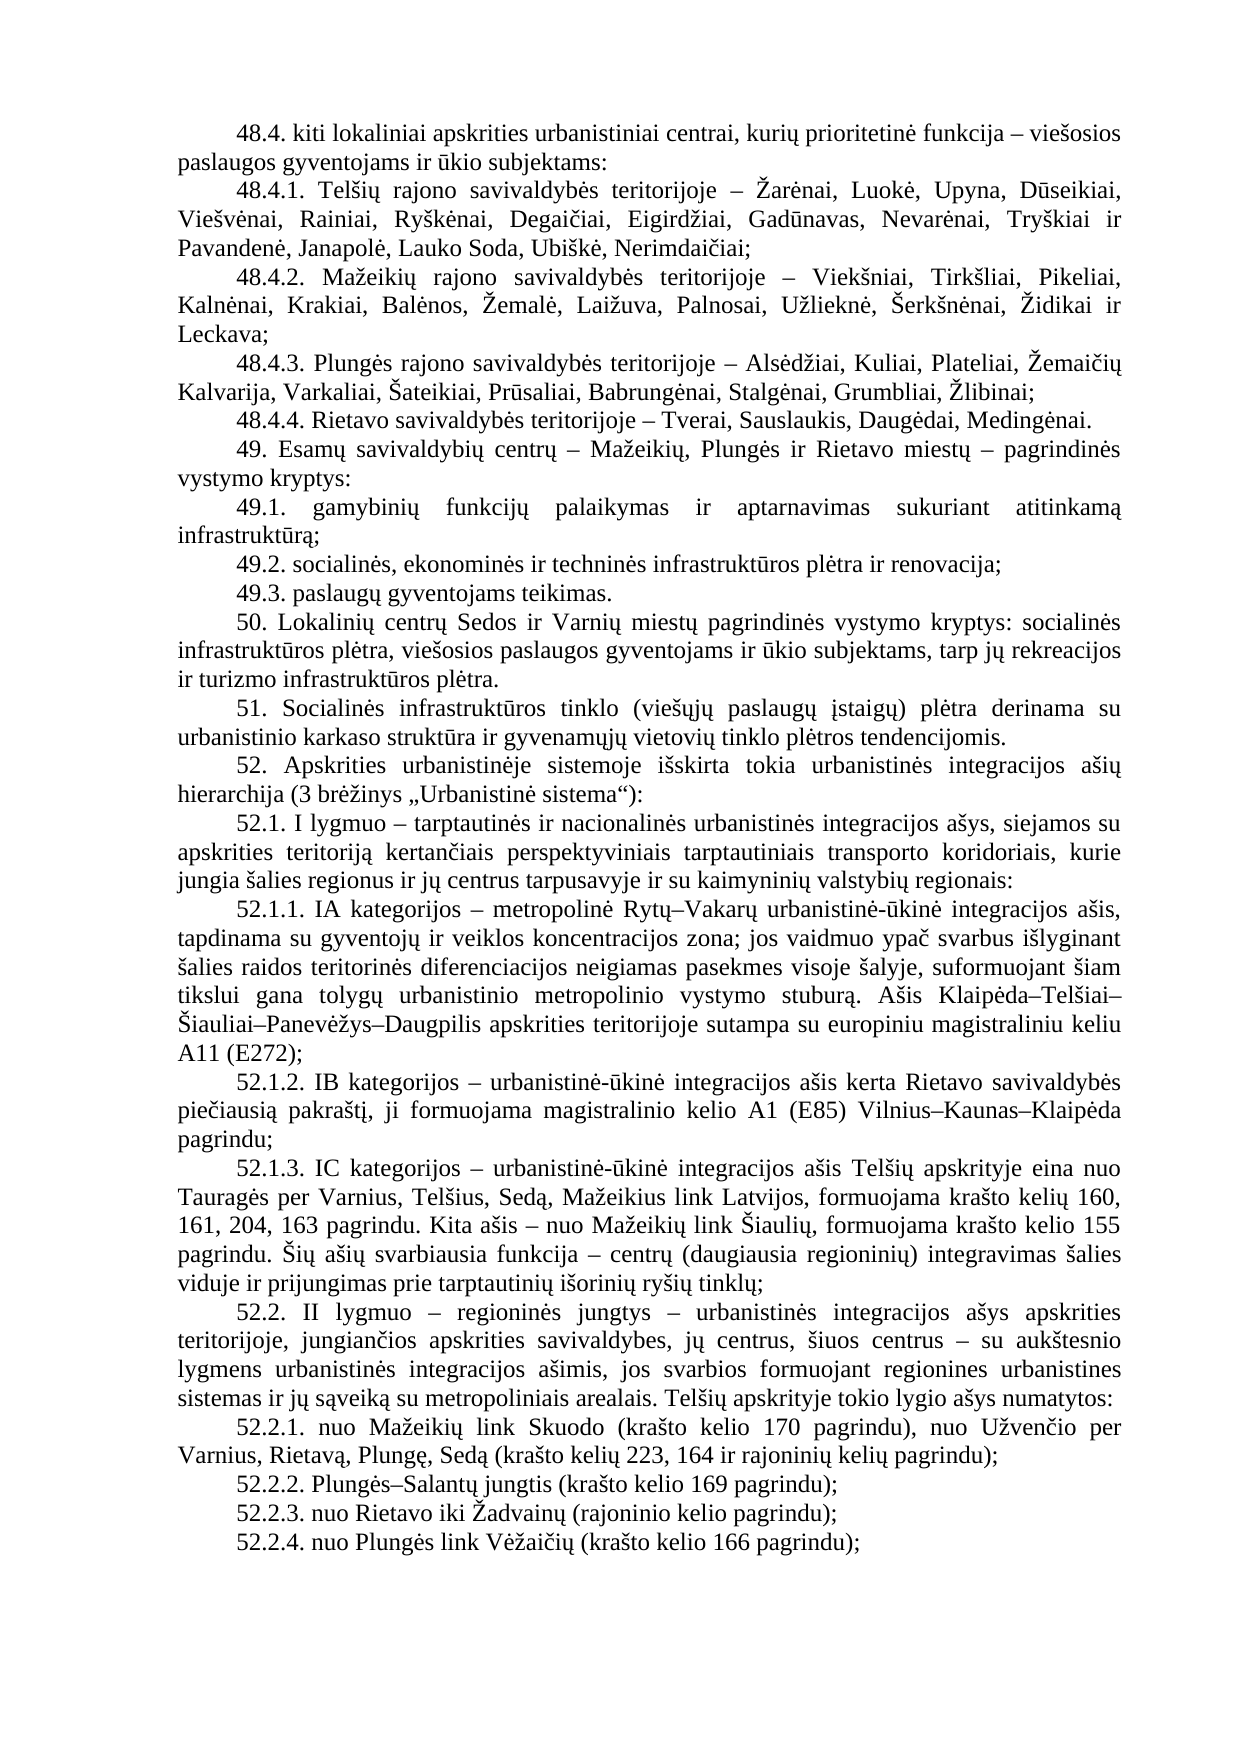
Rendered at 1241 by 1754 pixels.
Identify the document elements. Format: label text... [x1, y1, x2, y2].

text 50. Lokalinių centrų Sedos ir Varnių miestų pagrindinės vystymo kryptys: socialinės infrastruktūros plėtra, viešosios paslaugos gyventojams ir ūkio subjektams, tarp jų rekreacijos ir turizmo infrastruktūros plėtra. [177, 607, 1122, 693]
text 49.1. gamybinių funkcijų palaikymas ir aptarnavimas sukuriant atitinkamą infrastruktūrą; [177, 492, 1122, 549]
text 48.4.4. Rietavo savivaldybės teritorijoje – Tverai, Sauslaukis, Daugėdai, Medingėnai. [177, 406, 1122, 434]
text 51. Socialinės infrastruktūros tinklo (viešųjų paslaugų įstaigų) plėtra derinama su urbanistinio karkaso struktūra ir gyvenamųjų vietovių tinklo plėtros tendencijomis. [177, 693, 1122, 751]
text 49. Esamų savivaldybių centrų – Mažeikių, Plungės ir Rietavo miestų – pagrindinės vystymo kryptys: [177, 434, 1122, 492]
text 48.4.3. Plungės rajono savivaldybės teritorijoje – Alsėdžiai, Kuliai, Plateliai, Žemaičių Kalvarija, Varkaliai, Šateikiai, Prūsaliai, Babrungėnai, Stalgėnai, Grumbliai, Žlibinai; [177, 348, 1122, 406]
text 49.2. socialinės, ekonominės ir techninės infrastruktūros plėtra ir renovacija; [177, 549, 1122, 578]
text 52.1.2. IB kategorijos – urbanistinė-ūkinė integracijos ašis kerta Rietavo savivaldybės piečiausią pakraštį, ji formuojama magistralinio kelio A1 (E85) Vilnius–Kaunas–Klaipėda pagrindu; [177, 1067, 1122, 1153]
text 48.4.2. Mažeikių rajono savivaldybės teritorijoje – Viekšniai, Tirkšliai, Pikeliai, Kalnėnai, Krakiai, Balėnos, Žemalė, Laižuva, Palnosai, Užlieknė, Šerkšnėnai, Židikai ir Leckava; [177, 262, 1122, 348]
text 52. Apskrities urbanistinėje sistemoje išskirta tokia urbanistinės integracijos ašių hierarchija (3 brėžinys „Urbanistinė sistema“): [177, 751, 1122, 808]
text 52.2.4. nuo Plungės link Vėžaičių (krašto kelio 166 pagrindu); [177, 1527, 1122, 1556]
text 52.2.3. nuo Rietavo iki Žadvainų (rajoninio kelio pagrindu); [177, 1498, 1122, 1527]
text 52.2.2. Plungės–Salantų jungtis (krašto kelio 169 pagrindu); [177, 1469, 1122, 1498]
text 52.1.3. IC kategorijos – urbanistinė-ūkinė integracijos ašis Telšių apskrityje eina nuo Tauragės per Varnius, Telšius, Sedą, Mažeikius link Latvijos, formuojama krašto kelių 160, 161, 204, 163 pagrindu. Kita ašis – nuo Mažeikių link Šiaulių, formuojama krašto kelio 155 pagrindu. Šių ašių svarbiausia funkcija – centrų (daugiausia regioninių) integravimas šalies viduje ir prijungimas prie tarptautinių išorinių ryšių tinklų; [177, 1153, 1122, 1297]
text 52.1. I lygmuo – tarptautinės ir nacionalinės urbanistinės integracijos ašys, siejamos su apskrities teritoriją kertančiais perspektyviniais tarptautiniais transporto koridoriais, kurie jungia šalies regionus ir jų centrus tarpusavyje ir su kaimyninių valstybių regionais: [177, 808, 1122, 894]
text 52.1.1. IA kategorijos – metropolinė Rytų–Vakarų urbanistinė-ūkinė integracijos ašis, tapdinama su gyventojų ir veiklos koncentracijos zona; jos vaidmuo ypač svarbus išlyginant šalies raidos teritorinės diferenciacijos neigiamas pasekmes visoje šalyje, suformuojant šiam tikslui gana tolygų urbanistinio metropolinio vystymo stuburą. Ašis Klaipėda–Telšiai–Šiauliai–Panevėžys–Daugpilis apskrities teritorijoje sutampa su europiniu magistraliniu keliu A11 (E272); [177, 894, 1122, 1067]
text 49.3. paslaugų gyventojams teikimas. [177, 578, 1122, 607]
text 52.2.1. nuo Mažeikių link Skuodo (krašto kelio 170 pagrindu), nuo Užvenčio per Varnius, Rietavą, Plungę, Sedą (krašto kelių 223, 164 ir rajoninių kelių pagrindu); [177, 1412, 1122, 1469]
text 48.4.1. Telšių rajono savivaldybės teritorijoje – Žarėnai, Luokė, Upyna, Dūseikiai, Viešvėnai, Rainiai, Ryškėnai, Degaičiai, Eigirdžiai, Gadūnavas, Nevarėnai, Tryškiai ir Pavandenė, Janapolė, Lauko Soda, Ubiškė, Nerimdaičiai; [177, 176, 1122, 262]
text 52.2. II lygmuo – regioninės jungtys – urbanistinės integracijos ašys apskrities teritorijoje, jungiančios apskrities savivaldybes, jų centrus, šiuos centrus – su aukštesnio lygmens urbanistinės integracijos ašimis, jos svarbios formuojant regionines urbanistines sistemas ir jų sąveiką su metropoliniais arealais. Telšių apskrityje tokio lygio ašys numatytos: [177, 1297, 1122, 1412]
text 48.4. kiti lokaliniai apskrities urbanistiniai centrai, kurių prioritetinė funkcija – viešosios paslaugos gyventojams ir ūkio subjektams: [177, 118, 1122, 176]
